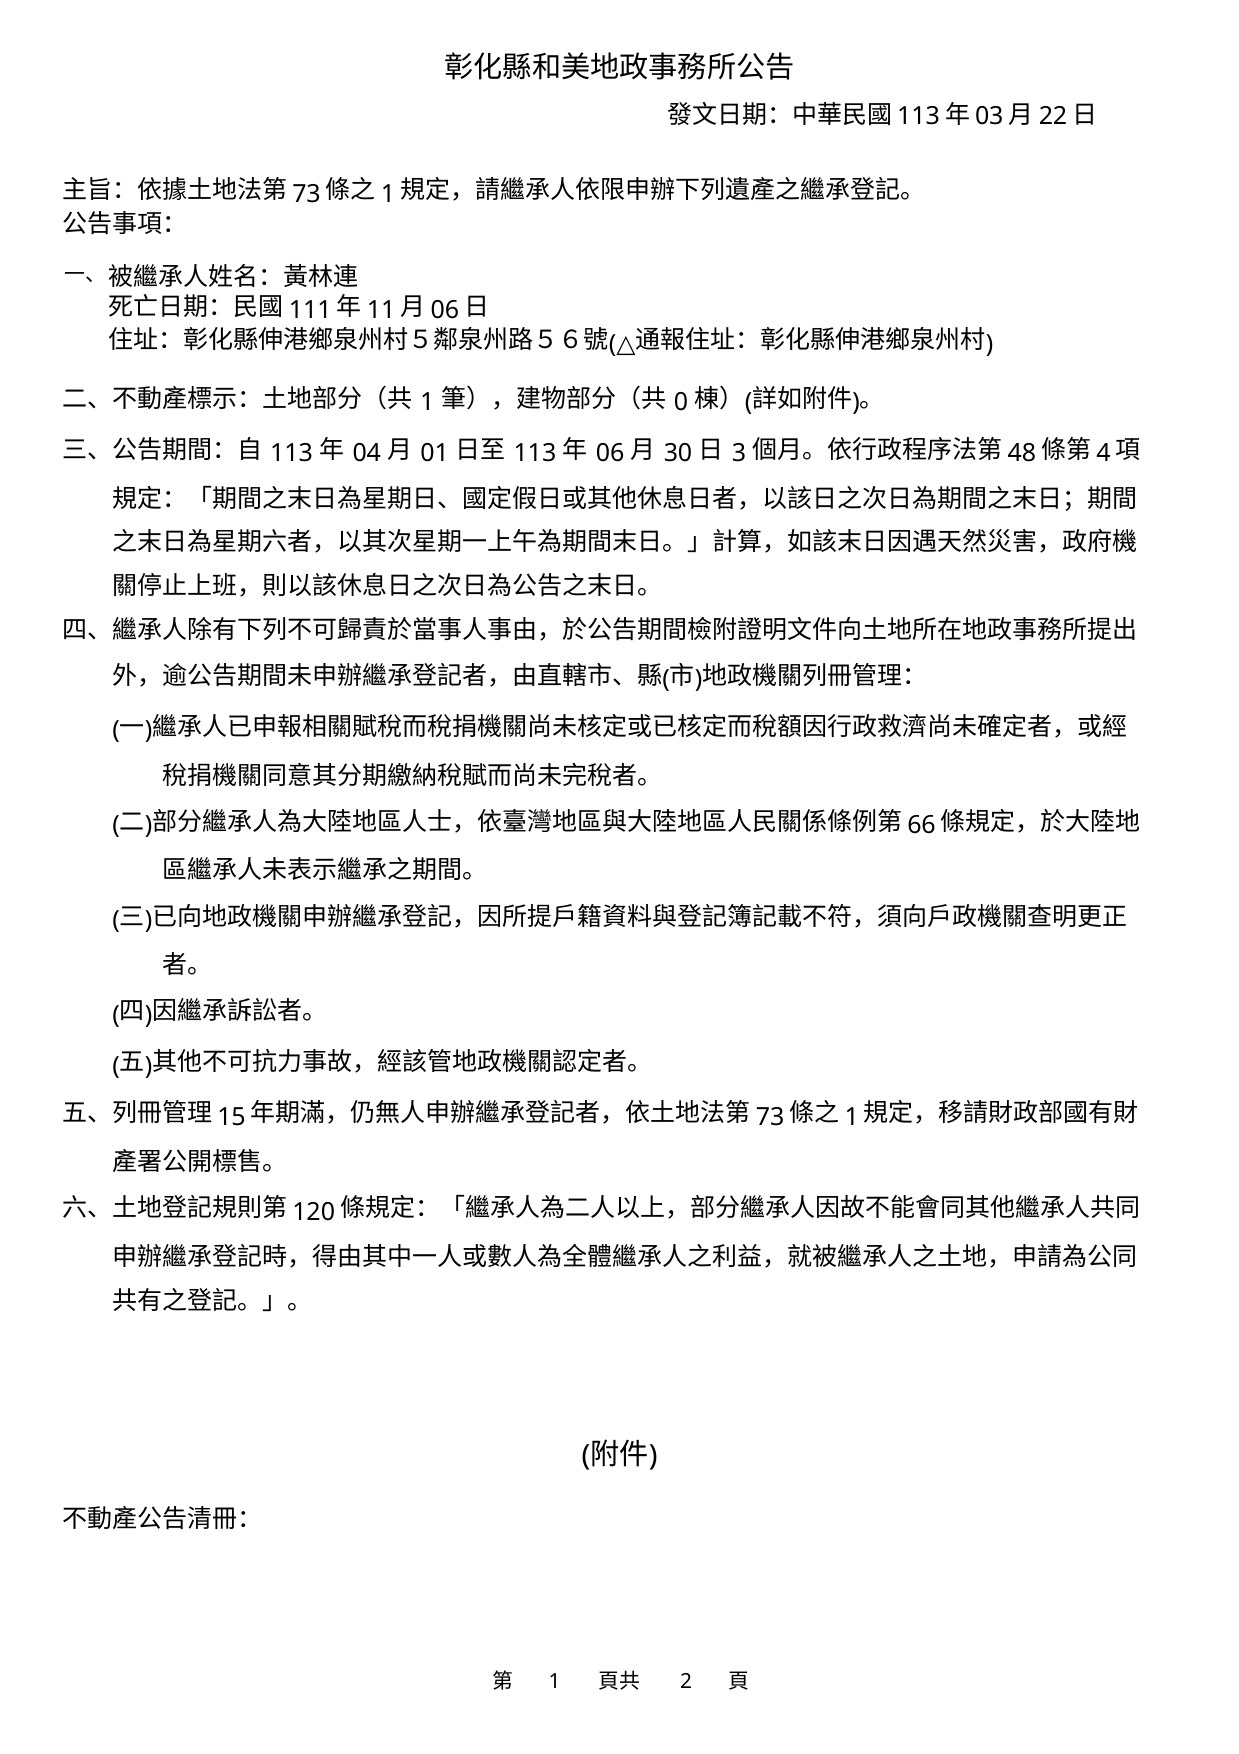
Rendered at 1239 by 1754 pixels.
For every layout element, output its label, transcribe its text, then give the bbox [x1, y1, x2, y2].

table_cell [667, 1557, 718, 1661]
table_cell [109, 135, 482, 176]
table_cell [759, 1383, 1177, 1423]
table_header [0, 0, 62, 41]
table_cell [653, 1557, 667, 1661]
table_cell (附件) [62, 1424, 1177, 1485]
table_cell [109, 95, 482, 135]
table_cell [62, 1661, 109, 1701]
table_cell 彰化縣和美地政事務所公告 [62, 41, 1177, 94]
table_cell [653, 135, 667, 176]
table_cell 2 [653, 1661, 718, 1701]
table_cell [1177, 95, 1239, 135]
table_cell [585, 1557, 653, 1661]
table_cell [62, 135, 109, 176]
table_cell [109, 1557, 482, 1661]
table_cell [1177, 263, 1239, 313]
table_cell [1177, 1485, 1239, 1557]
table_cell [718, 1383, 759, 1423]
table_cell [523, 95, 585, 135]
table_header [667, 0, 718, 41]
table_cell [759, 135, 1177, 176]
table_cell [1177, 135, 1239, 176]
table_cell [62, 95, 109, 135]
table_cell [109, 1383, 482, 1423]
table_cell [1177, 176, 1239, 246]
table_cell 被繼承人姓名：黃林連 死亡日期：民國111年11月06日 住址：彰化縣伸港鄉泉州村５鄰泉州路５６號(△通報住址：彰化縣伸港鄉泉州村) [109, 263, 1177, 384]
table_cell 發文日期：中華民國113年03月22日 [667, 95, 1177, 135]
table_cell [1177, 384, 1239, 1383]
table_cell [109, 1661, 482, 1701]
table_header [109, 0, 482, 41]
table_cell [0, 41, 62, 94]
table_cell [483, 135, 523, 176]
table_cell [0, 95, 62, 135]
table_cell [0, 1485, 62, 1557]
table_cell [1177, 1661, 1239, 1701]
table_cell [1177, 1383, 1239, 1423]
table_cell [653, 95, 667, 135]
table_cell [523, 135, 585, 176]
table_cell [0, 1661, 62, 1701]
table_header [1177, 0, 1239, 41]
table_cell [1177, 41, 1239, 94]
table_cell [718, 1557, 759, 1661]
table_cell [62, 314, 109, 384]
table_cell [667, 135, 718, 176]
table_cell [585, 135, 653, 176]
table_header [483, 0, 523, 41]
table_cell [1177, 314, 1239, 384]
table_cell [0, 176, 62, 246]
table_cell [483, 1383, 523, 1423]
table_cell [653, 1383, 667, 1423]
table_cell 不動產公告清冊： [62, 1485, 1177, 1557]
table_cell 頁共 [585, 1661, 653, 1701]
table_cell [62, 1557, 109, 1661]
table_cell [483, 95, 523, 135]
table_cell [0, 384, 62, 1383]
table_cell [667, 1383, 718, 1423]
table_cell [1177, 1557, 1239, 1661]
table_cell 頁 [718, 1661, 759, 1701]
table_cell 一、 [62, 263, 109, 313]
table_cell [0, 135, 62, 176]
table_cell [585, 95, 653, 135]
table_header [62, 0, 109, 41]
table_cell 主旨：依據土地法第73條之1規定，請繼承人依限申辦下列遺產之繼承登記。 公告事項： [62, 176, 1177, 262]
table_cell [0, 314, 62, 384]
table_header [759, 0, 1177, 41]
table_cell [759, 1661, 1177, 1701]
table_cell [1177, 1424, 1239, 1485]
table_header [653, 0, 667, 41]
table_header [523, 0, 585, 41]
table_cell [585, 1383, 653, 1423]
table_cell [0, 263, 62, 313]
table_cell [523, 1557, 585, 1661]
table_header [718, 0, 759, 41]
table_cell [718, 135, 759, 176]
table_cell [523, 1383, 585, 1423]
table_cell [0, 1557, 62, 1661]
table_header [585, 0, 653, 41]
table_cell [0, 246, 62, 262]
table_cell 1 [523, 1661, 585, 1701]
table_cell [759, 1557, 1177, 1661]
table_cell [0, 1383, 62, 1423]
table_cell [62, 1383, 109, 1423]
table_cell [1177, 246, 1239, 262]
table_cell [0, 1424, 62, 1485]
table_cell 二、不動產標示：土地部分（共 1 筆），建物部分（共 0 棟）(詳如附件)。 三、公告期間：自 113 年 04 月 01 日至 113 年 06 月 30 日 3 個月。依行政程序法第48條第4項 規定：「期間之末日為星期日、國定假日或其他休息日者，以該日之次日為期間之末日；期間 之末日為星期六者，以其次星期一上午為期間末日。」計算，如該末日因遇天然災害，政府機 關停止上班，則以該休息日之次日為公告之末日。 四、繼承人除有下列不可歸責於當事人事由，於公告期間檢附證明文件向土地所在地政事務所提出 外，逾公告期間未申辦繼承登記者，由直轄市、縣(市)地政機關列冊管理： (一)繼承人已申報相關賦稅而稅捐機關尚未核定或已核定而稅額因行政救濟尚未確定者，或經 稅捐機關同意其分期繳納稅賦而尚未完稅者。 (二)部分繼承人為大陸地區人士，依臺灣地區與大陸地區人民關係條例第66條規定，於大陸地 區繼承人未表示繼承之期間。 (三)已向地政機關申辦繼承登記，因所提戶籍資料與登記簿記載不符，須向戶政機關查明更正 者。 (四)因繼承訴訟者。 (五)其他不可抗力事故，經該管地政機關認定者。 五、列冊管理15年期滿，仍無人申辦繼承登記者，依土地法第73條之1規定，移請財政部國有財 產署公開標售。 六、土地登記規則第120條規定：「繼承人為二人以上，部分繼承人因故不能會同其他繼承人共同 申辦繼承登記時，得由其中一人或數人為全體繼承人之利益，就被繼承人之土地，申請為公同 共有之登記。」。 [62, 384, 1177, 1383]
table_cell 第 [483, 1661, 523, 1701]
table_cell [483, 1557, 523, 1661]
